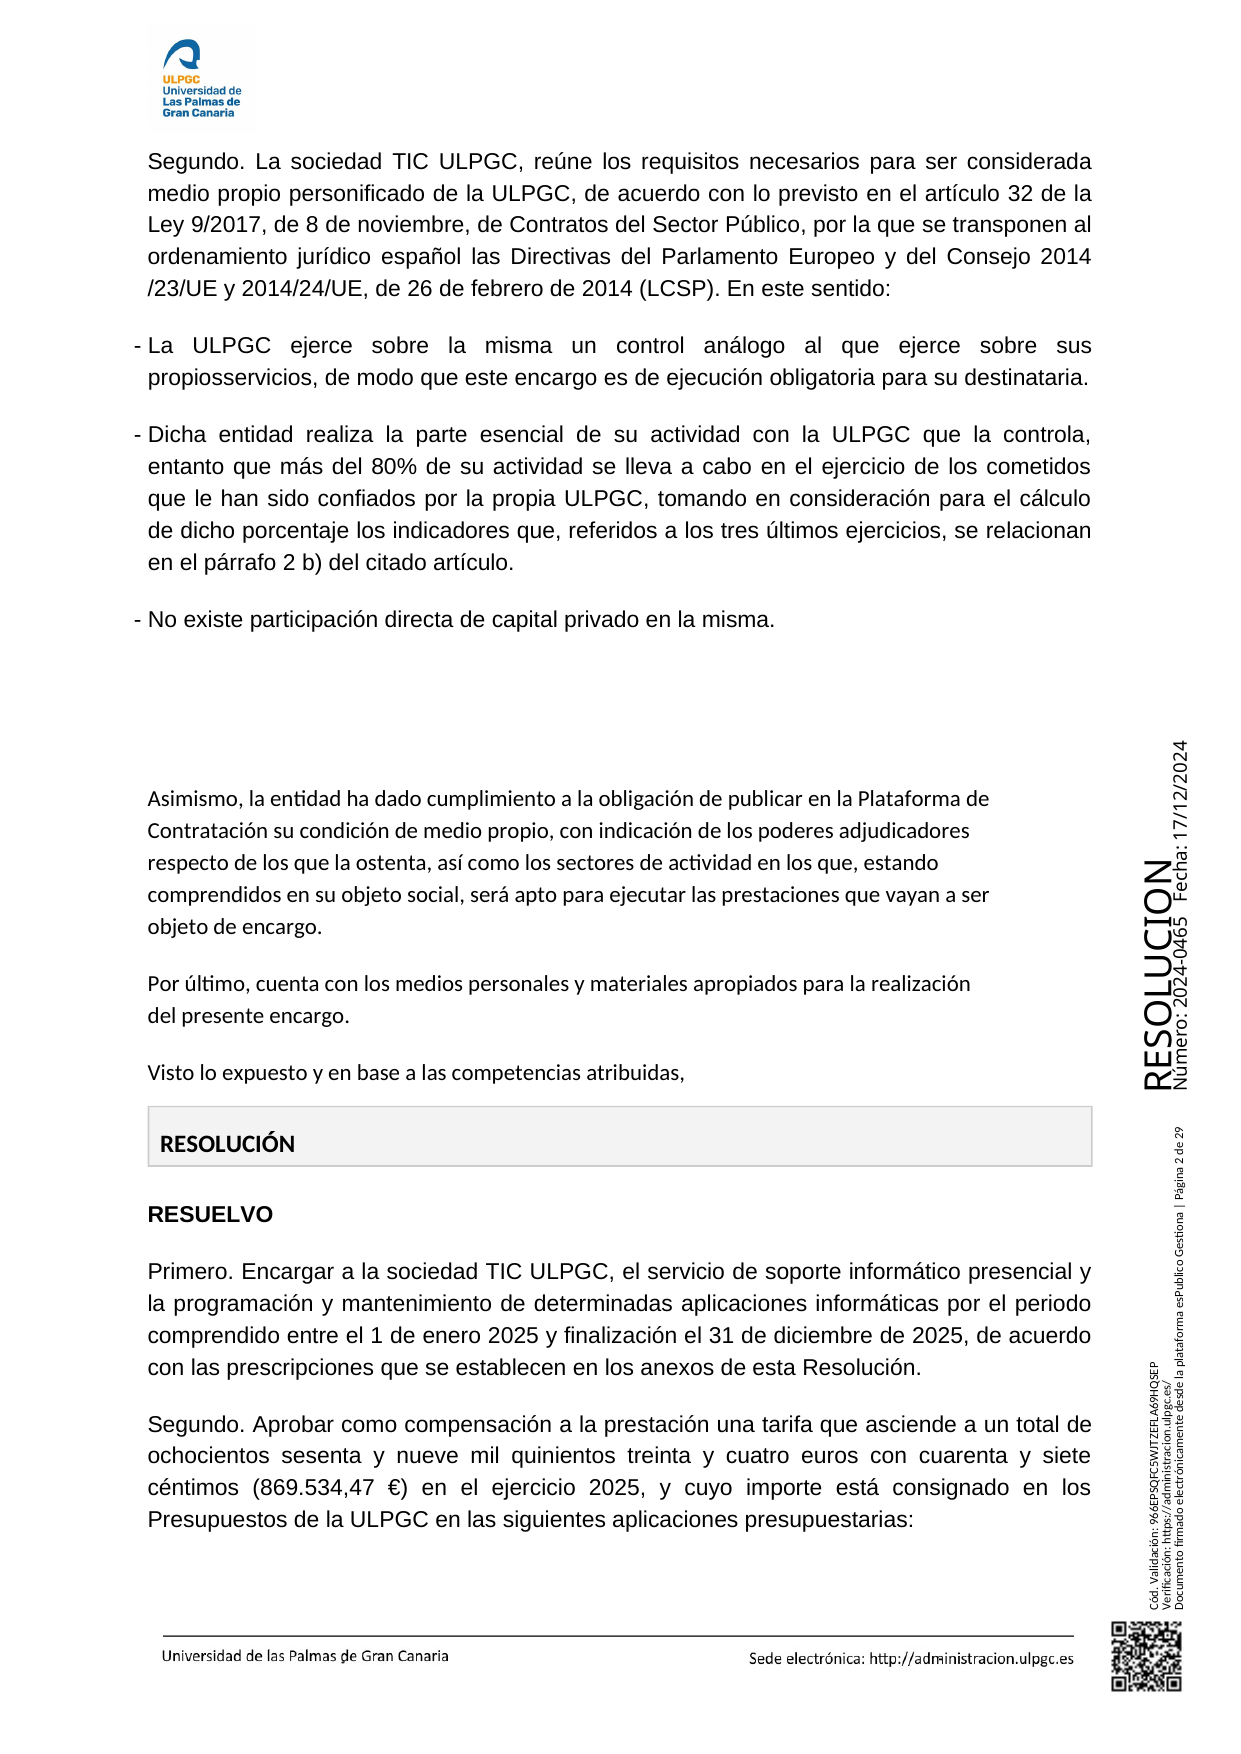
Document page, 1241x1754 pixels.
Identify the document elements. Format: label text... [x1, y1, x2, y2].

text Segundo. La sociedad TIC ULPGC, reúne los requisitos necesarios para ser considerada medio propio personificado de la ULPGC, de acuerdo con lo previsto en el artículo 32 de la Ley 9/2017, de 8 de noviembre, de Contratos del Sector Público, por la que se transponen al ordenamiento jurídico español las Directivas del Parlamento Europeo y del Consejo 2014 /23/UE y 2014/24/UE, de 26 de febrero de 2014 (LCSP). En este sentido: [147, 148, 1092, 302]
text Segundo. Aprobar como compensación a la prestación una tarifa que asciende a un total de ochocientos sesenta y nueve mil quinientos treinta y cuatro euros con cuarenta y siete céntimos (869.534,47 €) en el ejercicio 2025, y cuyo importe está consignado en los Presupuestos de la ULPGC en las siguientes aplicaciones presupuestarias: [147, 1411, 1092, 1532]
text Primero. Encargar a la sociedad TIC ULPGC, el servicio de soporte informático presencial y la programación y mantenimiento de determinadas aplicaciones informáticas por el periodo comprendido entre el 1 de enero 2025 y finalización el 31 de diciembre de 2025, de acuerdo con las prescripciones que se establecen en los anexos de esta Resolución. [147, 1258, 1092, 1380]
list No existe participación directa de capital privado en la misma. [134, 606, 1092, 632]
list Dicha entidad realiza la parte esencial de su actividad con la ULPGC que la controla, entanto que más del 80% de su actividad se lleva a cabo en el ejercicio de los cometidos que le han sido confiados por la propia ULPGC, tomando en consideración para el cálculo de dicho porcentaje los indicadores que, referidos a los tres últimos ejercicios, se relacionan en el párrafo 2 b) del citado artículo. [134, 421, 1092, 575]
text RESUELVO [147, 1201, 1092, 1227]
list La ULPGC ejerce sobre la misma un control análogo al que ejerce sobre sus propiosservicios, de modo que este encargo es de ejecución obligatoria para su destinataria. [134, 332, 1092, 391]
